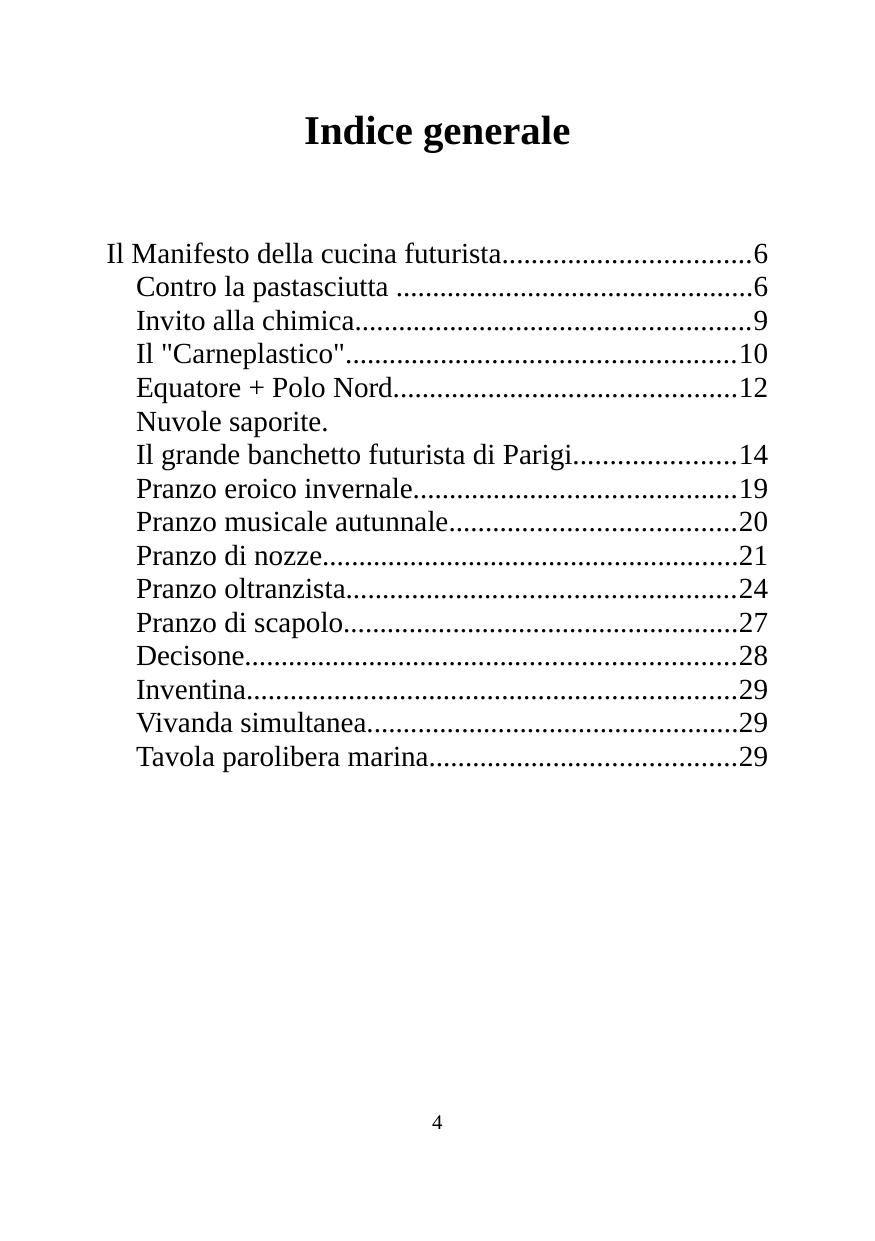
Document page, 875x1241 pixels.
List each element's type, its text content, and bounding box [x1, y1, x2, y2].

text Pranzo musicale autunnale 20 [136, 504, 768, 538]
text Nuvole saporite. Il grande banchetto futurista di Parigi 14 [136, 404, 768, 471]
text Inventina 29 [136, 672, 768, 706]
text Il Manifesto della cucina futurista 6 [106, 236, 768, 269]
text Pranzo di nozze 21 [136, 538, 768, 571]
text Contro la pastasciutta 6 [136, 269, 768, 303]
text Tavola parolibera marina 29 [136, 739, 768, 773]
text Invito alla chimica 9 [136, 303, 768, 337]
text Equatore + Polo Nord 12 [136, 370, 768, 404]
text Vivanda simultanea 29 [136, 706, 768, 739]
text Il "Carneplastico" 10 [136, 337, 768, 370]
text Decisone 28 [136, 638, 768, 672]
text Pranzo di scapolo 27 [136, 605, 768, 638]
subtitle Indice generale [106, 106, 768, 153]
text Pranzo eroico invernale 19 [136, 471, 768, 504]
text Pranzo oltranzista 24 [136, 571, 768, 605]
